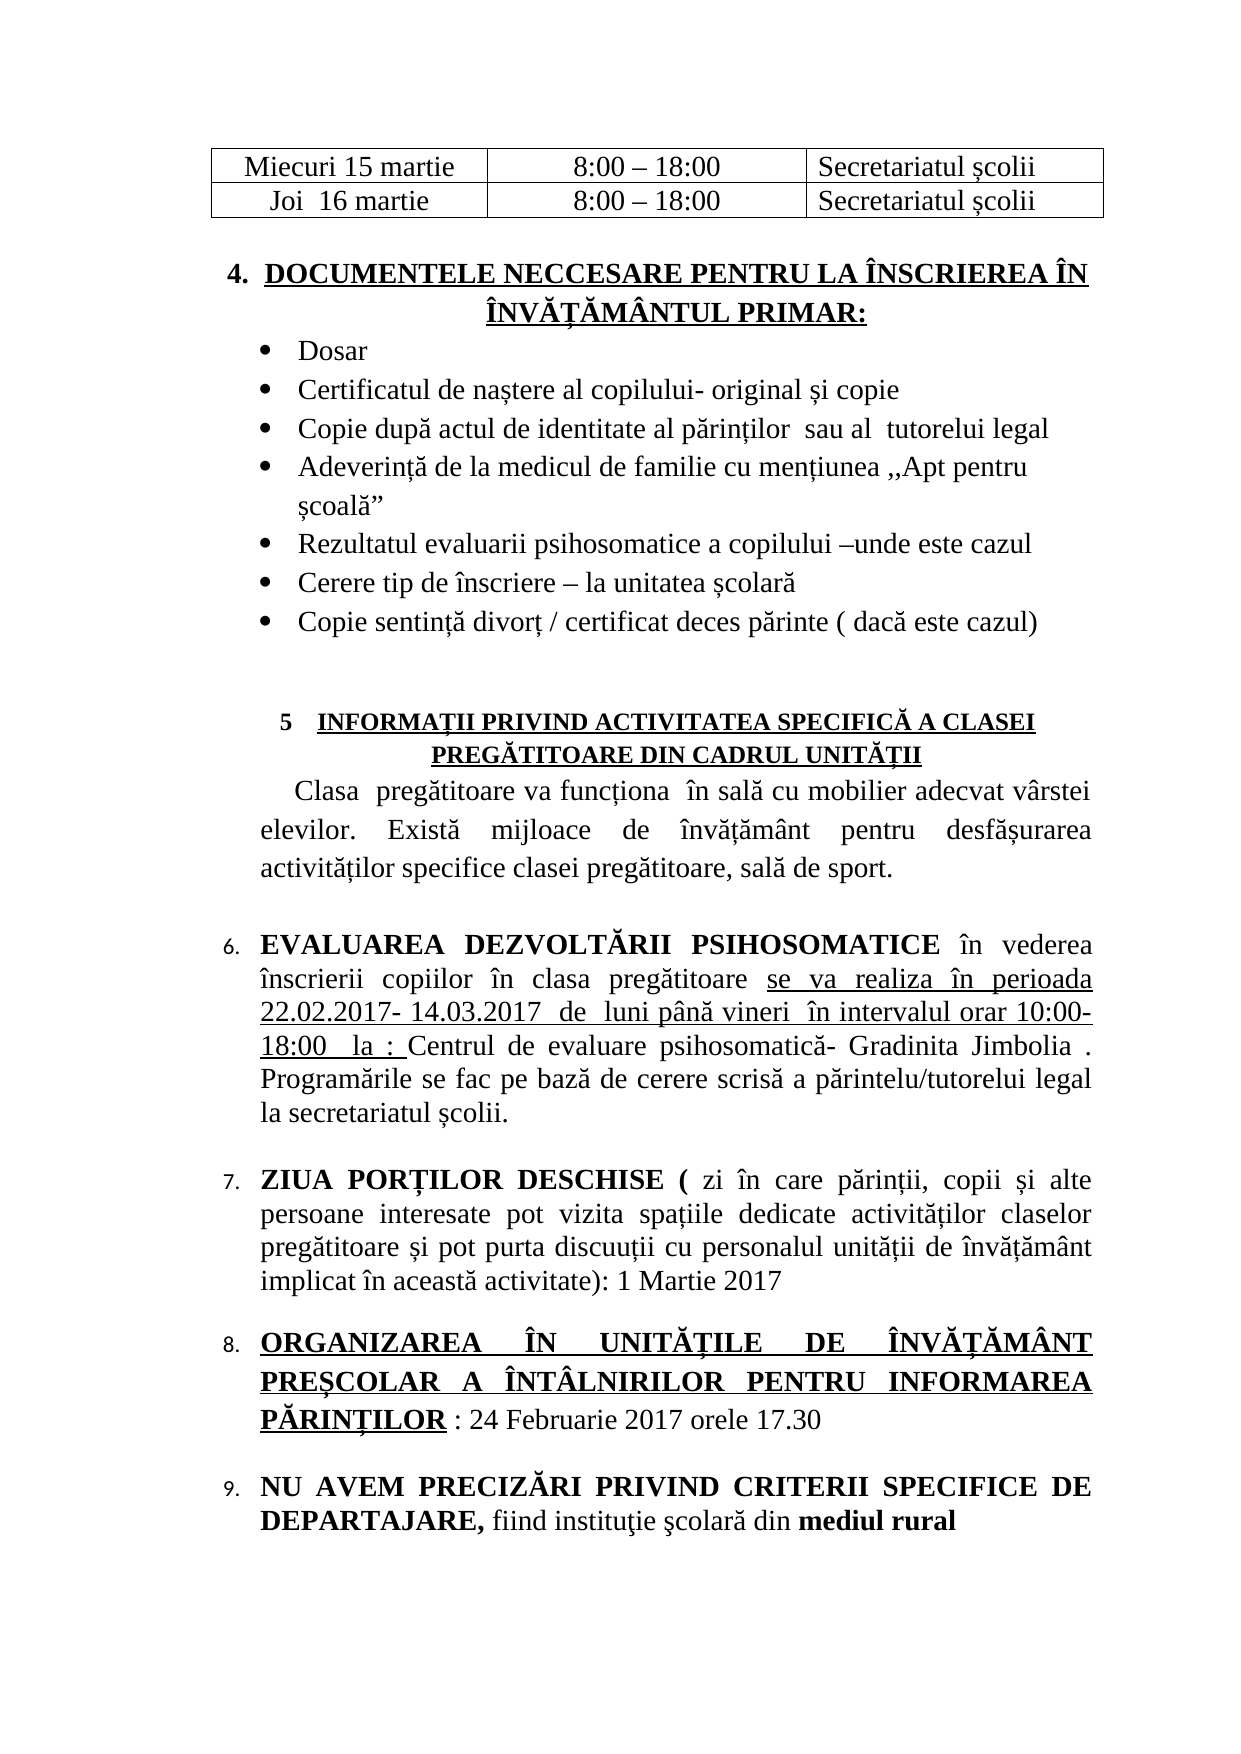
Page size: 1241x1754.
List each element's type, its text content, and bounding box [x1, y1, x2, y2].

table_cell Miecuri 15 martie [212, 149, 487, 182]
list ZIUA PORȚILOR DESCHISE ( zi în care părinții, copii și alte persoane interesate pot vizita spațiile dedicate activităților claselor pregătitoare și pot purta discuuții cu personalul unității de învățământ implicat în această activitate): 1 Martie 2017 [223, 1162, 1093, 1296]
list Cerere tip de înscriere – la unitatea școlară [260, 565, 1093, 599]
list Copie după actul de identitate al părinților sau al tutorelui legal [260, 411, 1093, 444]
list Certificatul de naștere al copilului- original și copie [260, 372, 1093, 406]
list Dosar [260, 333, 1093, 367]
list Copie sentință divorț / certificat deces părinte ( dacă este cazul) [260, 604, 1093, 637]
list Clasa pregătitoare va funcționa în sală cu mobilier adecvat vârstei elevilor. Există mijloace de învățământ pentru desfășurarea activităților specifice clasei pregătitoare, sală de sport. [260, 773, 1093, 884]
table_cell Secretariatul școlii [807, 149, 1103, 182]
list NU AVEM PRECIZĂRI PRIVIND CRITERII SPECIFICE DE DEPARTAJARE, fiind instituţie şcolară din mediul rural [223, 1469, 1093, 1537]
table_cell 8:00 – 18:00 [488, 149, 806, 182]
table_cell 8:00 – 18:00 [488, 183, 806, 217]
table_cell Secretariatul școlii [807, 183, 1103, 217]
list INFORMAȚII PRIVIND ACTIVITATEA SPECIFICĂ A CLASEI PREGĂTITOARE DIN CADRUL UNITĂȚII [223, 707, 1093, 769]
list EVALUAREA DEZVOLTĂRII PSIHOSOMATICE în vederea înscrierii copiilor în clasa pregătitoare se va realiza în perioada 22.02.2017- 14.03.2017 de luni până vineri în intervalul orar 10:00- 18:00 la : Centrul de evaluare psihosomatică- Gradinita Jimbolia . Programările se fac pe bază de cerere scrisă a părintelu/tutorelui legal la secretariatul școlii. [223, 927, 1093, 1129]
table_cell Joi 16 martie [212, 183, 487, 217]
list Rezultatul evaluarii psihosomatice a copilului –unde este cazul [260, 527, 1093, 560]
list DOCUMENTELE NECCESARE PENTRU LA ÎNSCRIEREA ÎN ÎNVĂȚĂMÂNTUL PRIMAR: [223, 256, 1093, 328]
list ORGANIZAREA ÎN UNITĂȚILE DE ÎNVĂȚĂMÂNT PREȘCOLAR A ÎNTÂLNIRILOR PENTRU INFORMAREA PĂRINȚILOR : 24 Februarie 2017 orele 17.30 [223, 1325, 1093, 1436]
list Adeverință de la medicul de familie cu mențiunea ,,Apt pentru școală” [260, 449, 1093, 522]
